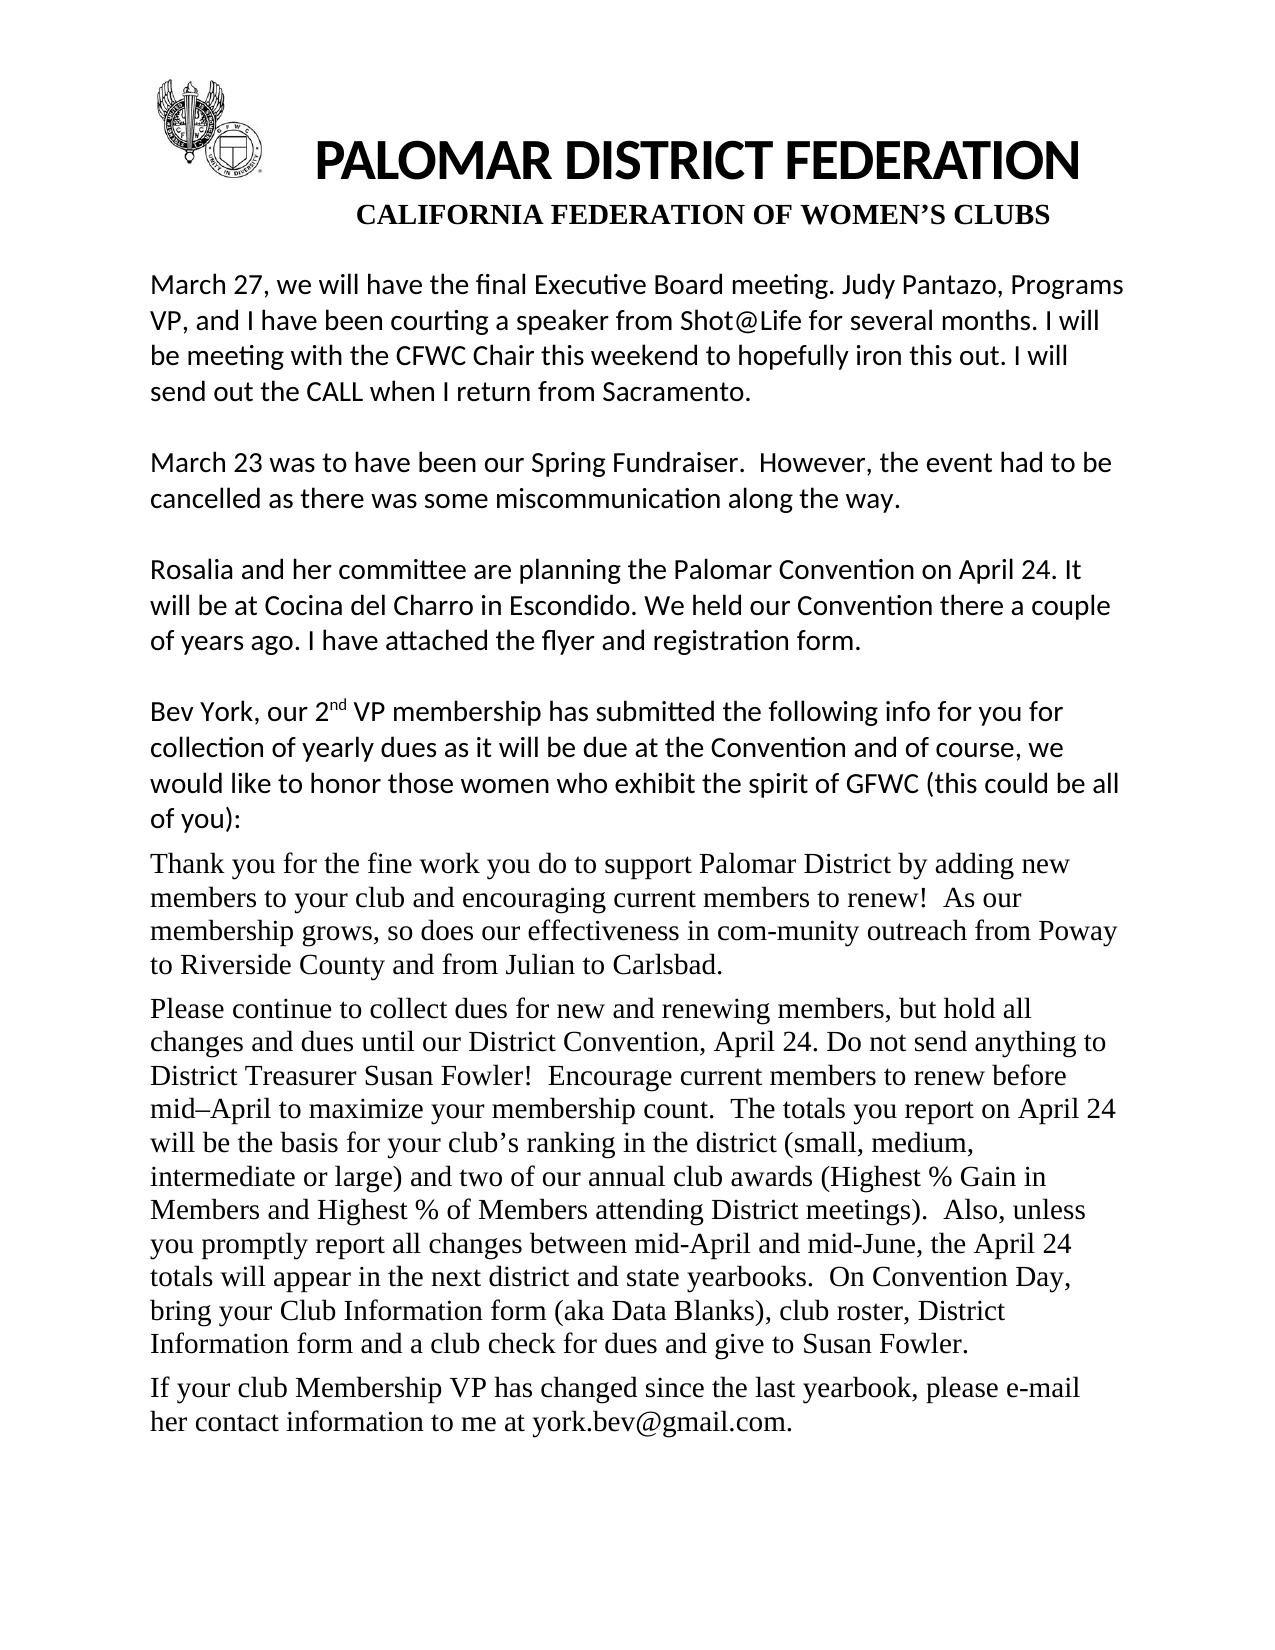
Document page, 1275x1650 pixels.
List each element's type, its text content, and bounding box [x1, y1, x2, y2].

text Rosalia and her committee are planning the Palomar Convention on April 24. It will be at Cocina del Charro in Escondido. We held our Convention there a couple of years ago. I have attached the flyer and registration form. [150, 551, 1125, 658]
text Please continue to collect dues for new and renewing members, but hold all changes and dues until our District Convention, April 24. Do not send anything to District Treasurer Susan Fowler! Encourage current members to renew before mid–April to maximize your membership count. The totals you report on April 24 will be the basis for your club’s ranking in the district (small, medium, intermediate or large) and two of our annual club awards (Highest % Gain in Members and Highest % of Members attending District meetings). Also, unless you promptly report all changes between mid-April and mid-June, the April 24 totals will appear in the next district and state yearbooks. On Convention Day, bring your Club Information form (aka Data Blanks), club roster, District Information form and a club check for dues and give to Susan Fowler. [150, 991, 1125, 1360]
picture [150, 75, 271, 180]
text March 23 was to have been our Spring Fundraiser. However, the event had to be cancelled as there was some miscommunication along the way. [150, 444, 1125, 515]
text Thank you for the fine work you do to support Palomar District by adding new members to your club and encouraging current members to renew! As our membership grows, so does our effectiveness in com-munity outreach from Poway to Riverside County and from Julian to Carlsbad. [150, 846, 1125, 981]
text Bev York, our 2nd VP membership has submitted the following info for you for collection of yearly dues as it will be due at the Convention and of course, we would like to honor those women who exhibit the spirit of GFWC (this could be all of you): [150, 693, 1125, 836]
text March 27, we will have the final Executive Board meeting. Judy Pantazo, Programs VP, and I have been courting a speaker from Shot@Life for several months. I will be meeting with the CFWC Chair this weekend to hopefully iron this out. I will send out the CALL when I return from Sacramento. [150, 266, 1125, 408]
text If your club Membership VP has changed since the last yearbook, please e-mail her contact information to me at york.bev@gmail.com. [150, 1370, 1125, 1437]
